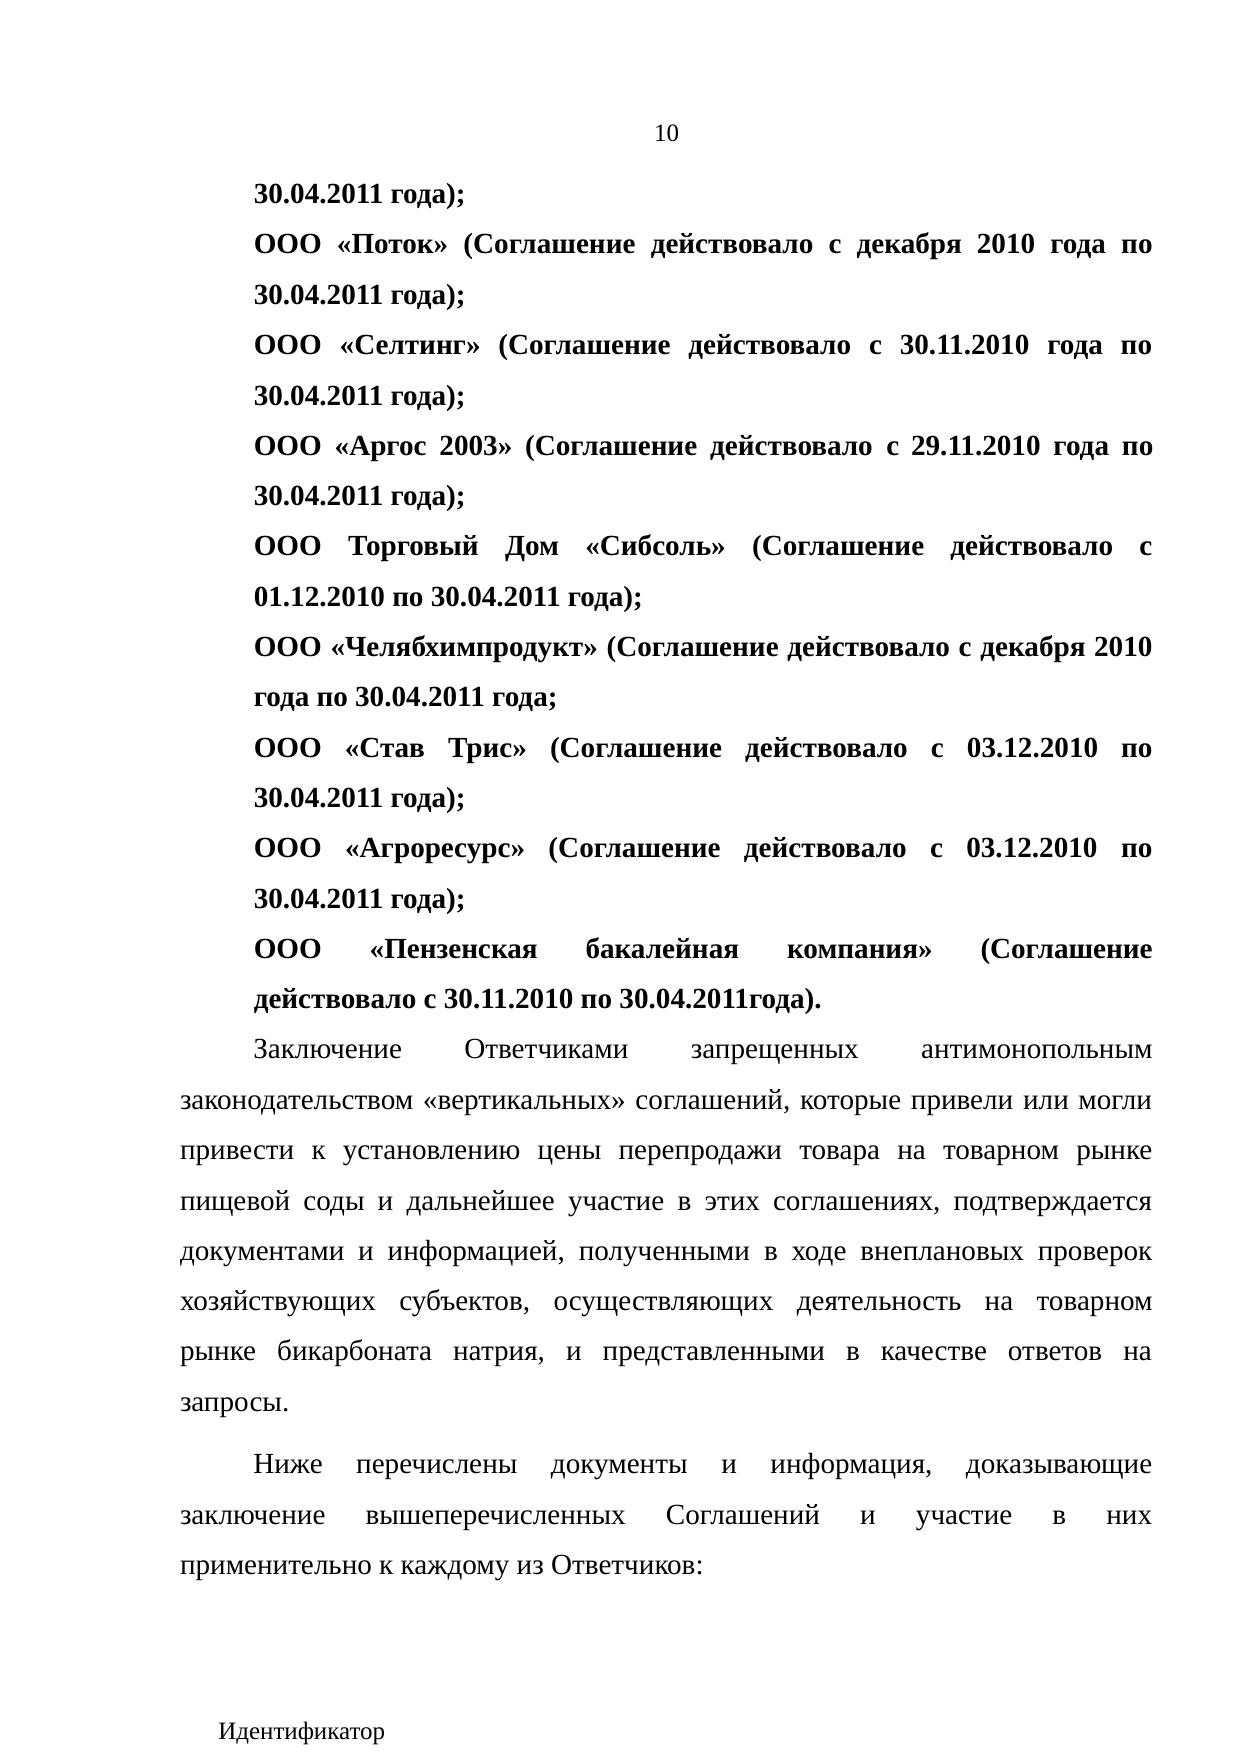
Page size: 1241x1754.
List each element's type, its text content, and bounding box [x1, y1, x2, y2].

text ООО «Став Трис» (Соглашение действовало с 03.12.2010 по 30.04.2011 года); [253, 730, 1153, 814]
text ООО «Поток» (Соглашение действовало с декабря 2010 года по 30.04.2011 года); [253, 227, 1153, 311]
text ООО Торговый Дом «Сибсоль» (Соглашение действовало с 01.12.2010 по 30.04.2011 года); [253, 528, 1153, 612]
text Ниже перечислены документы и информация, доказывающие заключение вышеперечисленных Соглашений и участие в них применительно к каждому из Ответчиков: [180, 1447, 1153, 1581]
text ООО «Агроресурс» (Соглашение действовало с 03.12.2010 по 30.04.2011 года); [253, 830, 1153, 914]
text ООО «Пензенская бакалейная компания» (Соглашение действовало с 30.11.2010 по 30.04.2011года). [253, 931, 1153, 1015]
text 30.04.2011 года); [253, 176, 1153, 210]
text ООО «Селтинг» (Соглашение действовало с 30.11.2010 года по 30.04.2011 года); [253, 327, 1153, 411]
text Заключение Ответчиками запрещенных антимонопольным законодательством «вертикальных» соглашений, которые привели или могли привести к установлению цены перепродажи товара на товарном рынке пищевой соды и дальнейшее участие в этих соглашениях, подтверждается документами и информацией, полученными в ходе внеплановых проверок хозяйствующих субъектов, осуществляющих деятельность на товарном рынке бикарбоната натрия, и представленными в качестве ответов на запросы. [180, 1032, 1153, 1417]
text ООО «Челябхимпродукт» (Соглашение действовало с декабря 2010 года по 30.04.2011 года; [253, 629, 1153, 713]
text ООО «Аргос 2003» (Соглашение действовало c 29.11.2010 года по 30.04.2011 года); [253, 428, 1153, 512]
